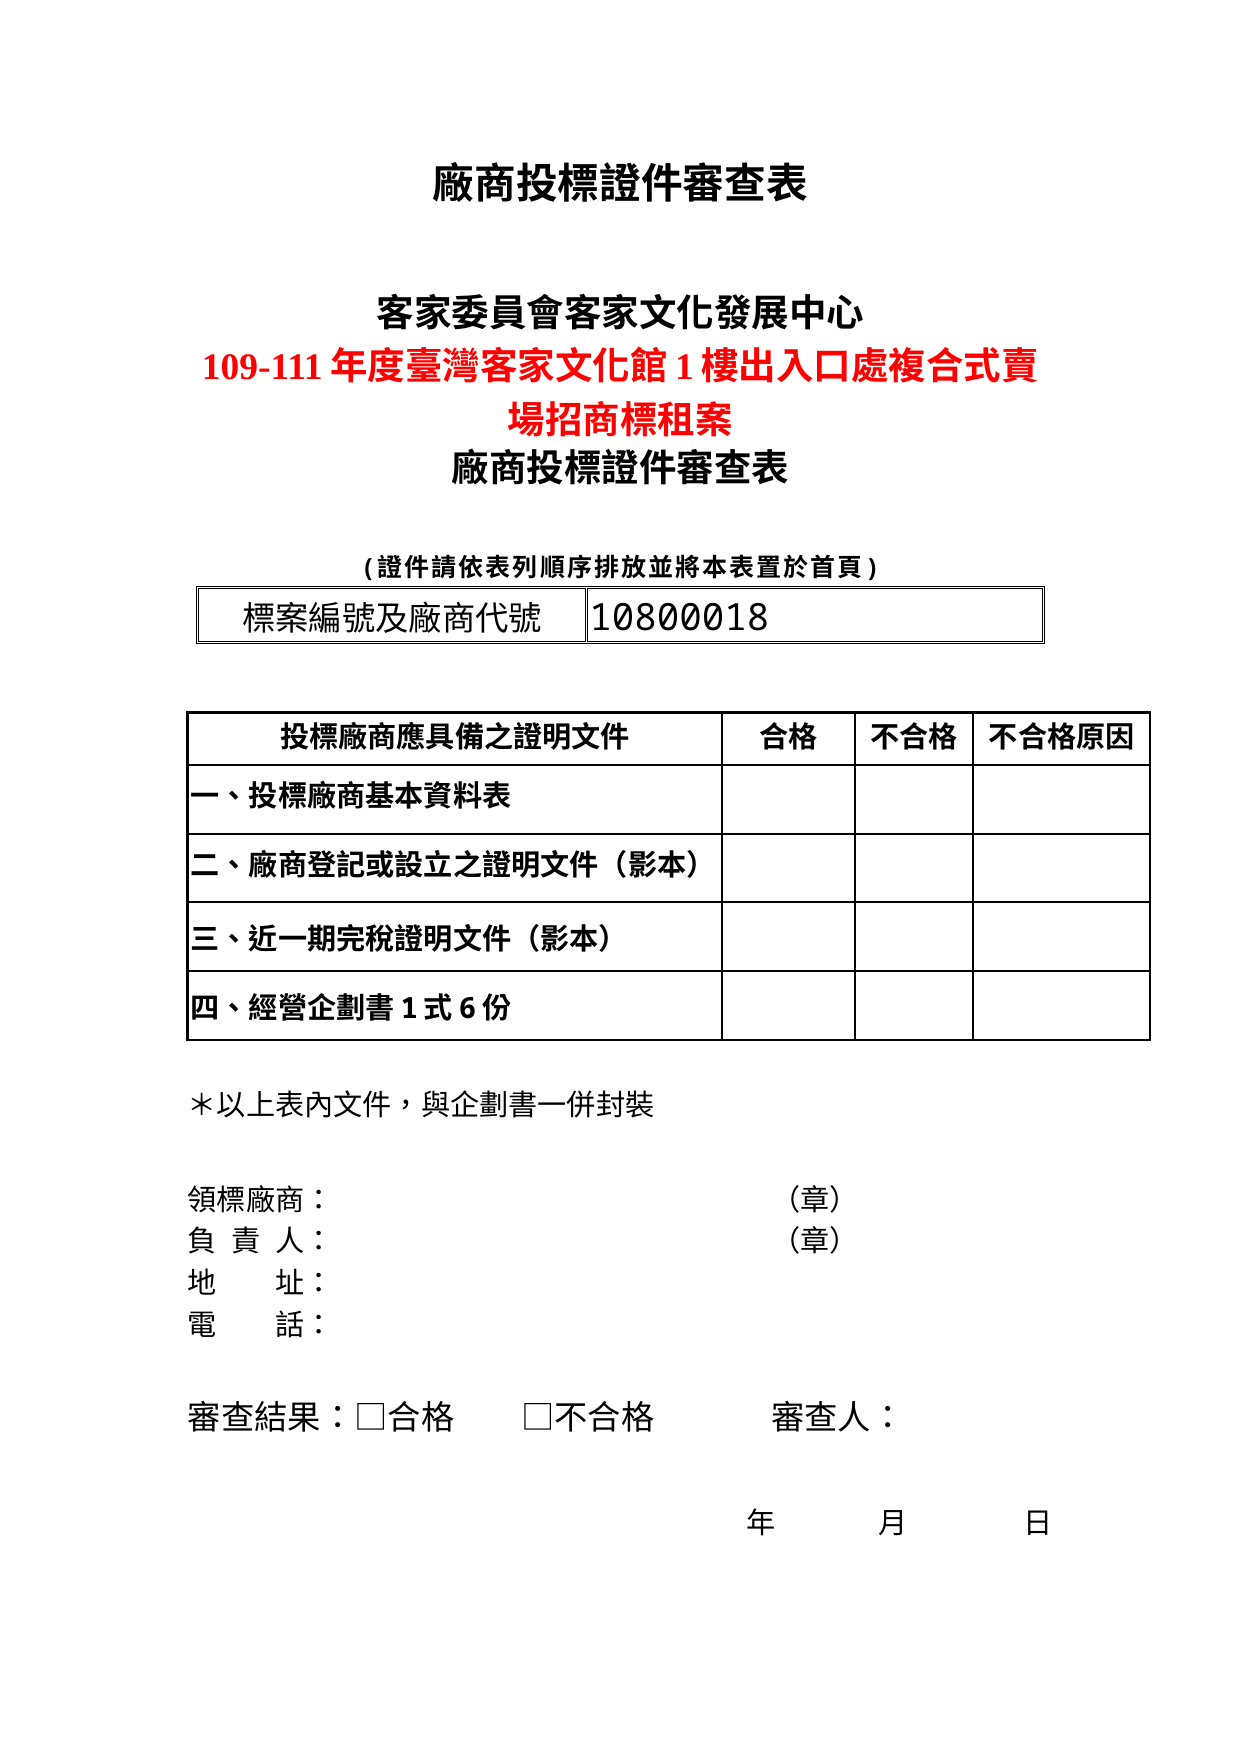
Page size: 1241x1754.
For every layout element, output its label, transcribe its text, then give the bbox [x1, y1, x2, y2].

text 負 責 人： （章） [187, 1218, 1041, 1260]
table_cell 一、投標廠商基本資料表 [189, 766, 721, 832]
text 審查結果：□合格 □不合格 審查人： [187, 1401, 1053, 1436]
table_header 投標廠商應具備之證明文件 [189, 714, 721, 763]
table_cell [856, 766, 972, 832]
table_header 不合格 [856, 714, 972, 763]
text (證件請依表列順序排放並將本表置於首頁) [187, 536, 1053, 586]
text 109-111年度臺灣客家文化館1樓出入口處複合式賣場招商標租案 [187, 336, 1053, 444]
table_cell [856, 903, 972, 970]
text 領標廠商： （章） [187, 1177, 1041, 1218]
table_cell [723, 972, 854, 1039]
text 年 月 日 [187, 1500, 1053, 1542]
text 客家委員會客家文化發展中心 [187, 290, 1053, 336]
table_cell [974, 903, 1149, 970]
text 廠商投標證件審查表 [187, 150, 1053, 210]
table_cell [856, 835, 972, 901]
text 地 址： [187, 1260, 1041, 1302]
text 廠商投標證件審查表 [187, 444, 1053, 490]
table_header 不合格原因 [974, 714, 1149, 763]
table_header 標案編號及廠商代號 [199, 589, 585, 641]
table_header 合格 [723, 714, 854, 763]
text 電 話： [187, 1302, 1041, 1343]
table_cell [723, 903, 854, 970]
text ＊以上表內文件，與企劃書一併封裝 [187, 1082, 1053, 1124]
table_cell [974, 835, 1149, 901]
table_cell [974, 972, 1149, 1039]
table_header 10800018 [588, 589, 1042, 641]
table_cell [974, 766, 1149, 832]
table_cell 三、近一期完稅證明文件（影本） [189, 903, 721, 970]
table_cell [856, 972, 972, 1039]
table_cell 二、廠商登記或設立之證明文件（影本） [189, 835, 721, 901]
table_cell [723, 766, 854, 832]
table_cell [723, 835, 854, 901]
table_cell 四、經營企劃書1式6份 [189, 972, 721, 1039]
